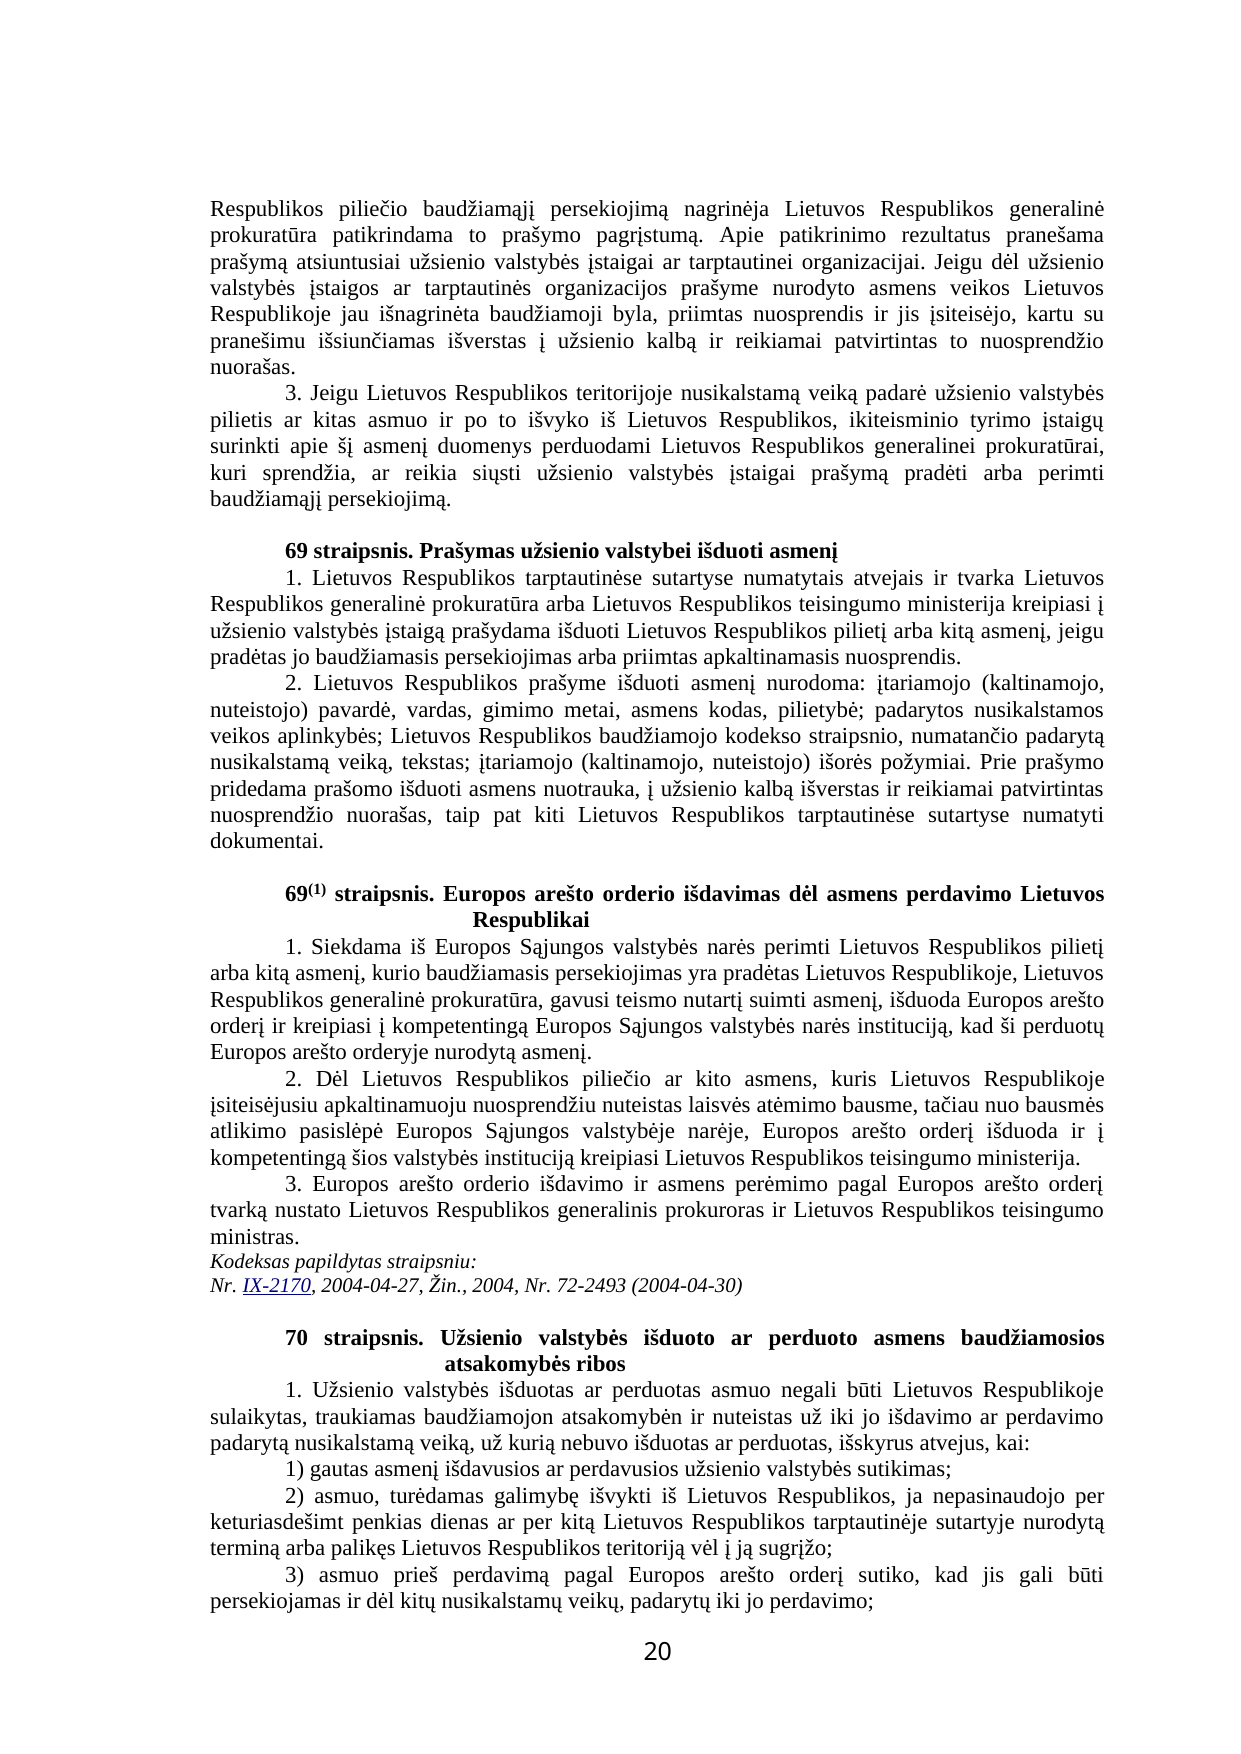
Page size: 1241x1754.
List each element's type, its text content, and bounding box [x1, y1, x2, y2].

text Kodeksas papildytas straipsniu: [210, 1249, 1106, 1273]
text 3. Jeigu Lietuvos Respublikos teritorijoje nusikalstamą veiką padarė užsienio valstybės pilietis ar kitas asmuo ir po to išvyko iš Lietuvos Respublikos, ikiteisminio tyrimo įstaigų surinkti apie šį asmenį duomenys perduodami Lietuvos Respublikos generalinei prokuratūrai, kuri sprendžia, ar reikia siųsti užsienio valstybės įstaigai prašymą pradėti arba perimti baudžiamąjį persekiojimą. [210, 379, 1106, 511]
text 2. Lietuvos Respublikos prašyme išduoti asmenį nurodoma: įtariamojo (kaltinamojo, nuteistojo) pavardė, vardas, gimimo metai, asmens kodas, pilietybė; padarytos nusikalstamos veikos aplinkybės; Lietuvos Respublikos baudžiamojo kodekso straipsnio, numatančio padarytą nusikalstamą veiką, tekstas; įtariamojo (kaltinamojo, nuteistojo) išorės požymiai. Prie prašymo pridedama prašomo išduoti asmens nuotrauka, į užsienio kalbą išverstas ir reikiamai patvirtintas nuosprendžio nuorašas, taip pat kiti Lietuvos Respublikos tarptautinėse sutartyse numatyti dokumentai. [210, 669, 1106, 854]
text Nr. IX-2170, 2004-04-27, Žin., 2004, Nr. 72-2493 (2004-04-30) [210, 1273, 1106, 1297]
text 69(1) straipsnis. Europos arešto orderio išdavimas dėl asmens perdavimo Lietuvos Respublikai [285, 880, 1106, 933]
text 3. Europos arešto orderio išdavimo ir asmens perėmimo pagal Europos arešto orderį tvarką nustato Lietuvos Respublikos generalinis prokuroras ir Lietuvos Respublikos teisingumo ministras. [210, 1170, 1106, 1249]
text Respublikos piliečio baudžiamąjį persekiojimą nagrinėja Lietuvos Respublikos generalinė prokuratūra patikrindama to prašymo pagrįstumą. Apie patikrinimo rezultatus pranešama prašymą atsiuntusiai užsienio valstybės įstaigai ar tarptautinei organizacijai. Jeigu dėl užsienio valstybės įstaigos ar tarptautinės organizacijos prašyme nurodyto asmens veikos Lietuvos Respublikoje jau išnagrinėta baudžiamoji byla, priimtas nuosprendis ir jis įsiteisėjo, kartu su pranešimu išsiunčiamas išverstas į užsienio kalbą ir reikiamai patvirtintas to nuosprendžio nuorašas. [210, 195, 1106, 379]
text 1. Lietuvos Respublikos tarptautinėse sutartyse numatytais atvejais ir tvarka Lietuvos Respublikos generalinė prokuratūra arba Lietuvos Respublikos teisingumo ministerija kreipiasi į užsienio valstybės įstaigą prašydama išduoti Lietuvos Respublikos pilietį arba kitą asmenį, jeigu pradėtas jo baudžiamasis persekiojimas arba priimtas apkaltinamasis nuosprendis. [210, 564, 1106, 669]
text 2. Dėl Lietuvos Respublikos piliečio ar kito asmens, kuris Lietuvos Respublikoje įsiteisėjusiu apkaltinamuoju nuosprendžiu nuteistas laisvės atėmimo bausme, tačiau nuo bausmės atlikimo pasislėpė Europos Sąjungos valstybėje narėje, Europos arešto orderį išduoda ir į kompetentingą šios valstybės instituciją kreipiasi Lietuvos Respublikos teisingumo ministerija. [210, 1065, 1106, 1170]
text 69 straipsnis. Prašymas užsienio valstybei išduoti asmenį [210, 538, 1106, 564]
text 1. Užsienio valstybės išduotas ar perduotas asmuo negali būti Lietuvos Respublikoje sulaikytas, traukiamas baudžiamojon atsakomybėn ir nuteistas už iki jo išdavimo ar perdavimo padarytą nusikalstamą veiką, už kurią nebuvo išduotas ar perduotas, išskyrus atvejus, kai: [210, 1376, 1106, 1455]
text 3) asmuo prieš perdavimą pagal Europos arešto orderį sutiko, kad jis gali būti persekiojamas ir dėl kitų nusikalstamų veikų, padarytų iki jo perdavimo; [210, 1561, 1106, 1613]
text 1. Siekdama iš Europos Sąjungos valstybės narės perimti Lietuvos Respublikos pilietį arba kitą asmenį, kurio baudžiamasis persekiojimas yra pradėtas Lietuvos Respublikoje, Lietuvos Respublikos generalinė prokuratūra, gavusi teismo nutartį suimti asmenį, išduoda Europos arešto orderį ir kreipiasi į kompetentingą Europos Sąjungos valstybės narės instituciją, kad ši perduotų Europos arešto orderyje nurodytą asmenį. [210, 933, 1106, 1065]
text 2) asmuo, turėdamas galimybę išvykti iš Lietuvos Respublikos, ja nepasinaudojo per keturiasdešimt penkias dienas ar per kitą Lietuvos Respublikos tarptautinėje sutartyje nurodytą terminą arba palikęs Lietuvos Respublikos teritoriją vėl į ją sugrįžo; [210, 1482, 1106, 1561]
text 70 straipsnis. Užsienio valstybės išduoto ar perduoto asmens baudžiamosios atsakomybės ribos [285, 1324, 1106, 1376]
text 1) gautas asmenį išdavusios ar perdavusios užsienio valstybės sutikimas; [210, 1455, 1106, 1482]
